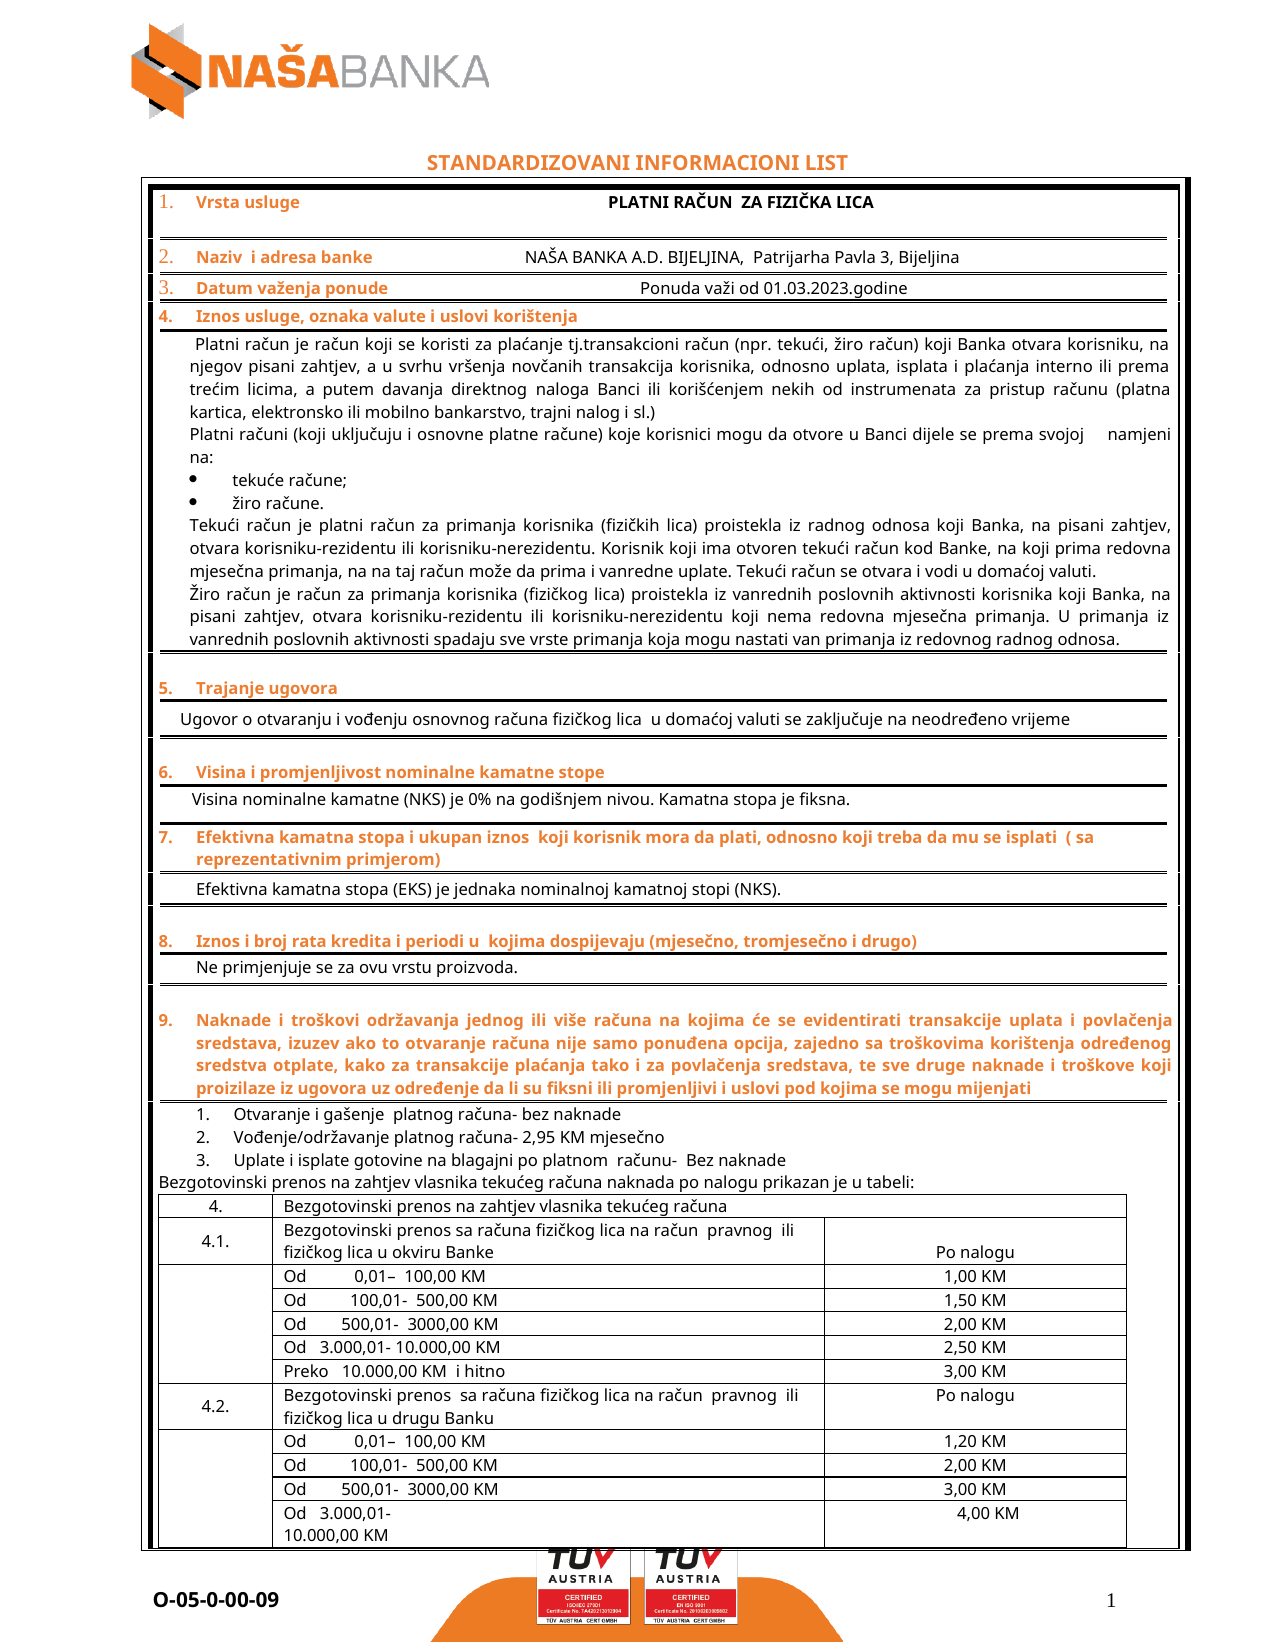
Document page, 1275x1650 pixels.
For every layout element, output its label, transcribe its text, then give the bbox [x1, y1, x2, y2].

table_cell Od 100,01- 500,00 KM [273, 1454, 824, 1476]
table_cell Od 0,01– 100,00 KM [273, 1430, 824, 1453]
table_cell 4,00 KM [825, 1501, 1126, 1547]
table_cell 3,00 KM [825, 1478, 1126, 1500]
table_cell Po nalogu [825, 1218, 1126, 1264]
table_cell Od 0,01– 100,00 KM [273, 1265, 824, 1287]
table_cell Preko 10.000,00 KM i hitno [273, 1360, 824, 1382]
text STANDARDIZOVANI INFORMACIONI LIST [147, 148, 1128, 177]
table_cell Od 3.000,01- 10.000,00 KM [273, 1501, 824, 1547]
table_cell Od 100,01- 500,00 KM [273, 1289, 824, 1311]
table_cell 1,00 KM [825, 1265, 1126, 1287]
table_header Vrsta usluge PLATNI RAČUN ZA FIZIČKA LICA [147, 178, 1184, 237]
table_cell Iznos i broj rata kredita i periodi u kojima dospijevaju (mjesečno, tromjesečno i drugo) [153, 903, 1179, 952]
table_cell Datum važenja ponude Ponuda važi od 01.03.2023.godine [147, 272, 1184, 299]
table_cell Ne primjenjuje se za ovu vrstu proizvoda. [153, 952, 1178, 983]
table_header Bezgotovinski prenos na zahtjev vlasnika tekućeg računa [273, 1195, 1126, 1217]
table_cell Platni račun je račun koji se koristi za plaćanje tj.transakcioni račun (npr. tekući, žiro račun) koji Banka otvara korisniku, na njegov pisani zahtjev, a u svrhu vršenja novčanih transakcija korisnika, odnosno uplata, isplata i plaćanja interno ili prema trećim licima, a putem davanja direktnog naloga Banci ili korišćenjem nekih od instrumenata za pristup računu (platna kartica, elektronsko ili mobilno bankarstvo, trajni nalog i sl.) Platni računi (koji uključuju i osnovne platne račune) koje korisnici mogu da otvore u Banci dijele se prema svojoj namjeni na: tekuće račune; žiro račune. Tekući račun je platni račun za primanja korisnika (fizičkih lica) proistekla iz radnog odnosa koji Banka, na pisani zahtjev, otvara korisniku-rezidentu ili korisniku-nerezidentu. Korisnik koji ima otvoren tekući račun kod Banke, na koji prima redovna mjesečna primanja, na na taj račun može da prima i vanredne uplate. Tekući račun se otvara i vodi u domaćoj valuti. Žiro račun je račun za primanja korisnika (fizičkog lica) proistekla iz vanrednih poslovnih aktivnosti korisnika koji Banka, na pisani zahtjev, otvara korisniku-rezidentu ili korisniku-nerezidentu koji nema redovna mjesečna primanja. U primanja iz vanrednih poslovnih aktivnosti spadaju sve vrste primanja koja mogu nastati van primanja iz redovnog radnog odnosa. [153, 329, 1178, 650]
table_cell [159, 1265, 272, 1382]
table_cell Efektivna kamatna stopa (EKS) je jednaka nominalnoj kamatnoj stopi (NKS). [147, 871, 1184, 903]
table_header 4. [159, 1195, 272, 1217]
table_cell Otvaranje i gašenje platnog računa- bez naknade Vođenje/održavanje platnog računa- 2,95 KM mjesečno Uplate i isplate gotovine na blagajni po platnom računu- Bez naknade Bezgotovinski prenos na zahtjev vlasnika tekućeg računa naknada po nalogu prikazan je u tabeli: . [153, 1100, 1179, 1548]
table_cell 1,50 KM [825, 1289, 1126, 1311]
table_cell Trajanje ugovora [153, 650, 1179, 699]
table_cell 2,00 KM [825, 1312, 1126, 1335]
table_cell Naknade i troškovi održavanja jednog ili više računa na kojima će se evidentirati transakcije uplata i povlačenja sredstava, izuzev ako to otvaranje računa nije samo ponuđena opcija, zajedno sa troškovima korištenja određenog sredstva otplate, kako za transakcije plaćanja tako i za povlačenja sredstava, te sve druge naknade i troškove koji proizilaze iz ugovora uz određenje da li su fiksni ili promjenljivi i uslovi pod kojima se mogu mijenjati [147, 983, 1184, 1099]
table_cell 1,20 KM [825, 1430, 1126, 1453]
table_cell Od 500,01- 3000,00 KM [273, 1312, 824, 1335]
table_cell Ugovor o otvaranju i vođenju osnovnog računa fizičkog lica u domaćoj valuti se zaključuje na neodređeno vrijeme [153, 699, 1178, 735]
table_cell Od 3.000,01- 10.000,00 KM [273, 1336, 824, 1359]
table_cell Bezgotovinski prenos sa računa fizičkog lica na račun pravnog ili fizičkog lica u drugu Banku [273, 1384, 824, 1429]
table_cell Naziv i adresa banke NAŠA BANKA A.D. BIJELJINA, Patrijarha Pavla 3, Bijeljina [147, 237, 1184, 272]
table_cell 3,00 KM [825, 1360, 1126, 1382]
table_cell Po nalogu [825, 1384, 1126, 1429]
table_cell Iznos usluge, oznaka valute i uslovi korištenja [153, 299, 1179, 329]
table_cell 4.1. [159, 1218, 272, 1264]
picture [430, 1551, 843, 1642]
table_cell 2,50 KM [825, 1336, 1126, 1359]
table_cell Od 500,01- 3000,00 KM [273, 1478, 824, 1500]
table_cell Efektivna kamatna stopa i ukupan iznos koji korisnik mora da plati, odnosno koji treba da mu se isplati ( sa reprezentativnim primjerom) [153, 822, 1178, 871]
table_cell Visina i promjenljivost nominalne kamatne stope [153, 735, 1179, 784]
table_cell [159, 1430, 272, 1547]
table_cell Visina nominalne kamatne (NKS) je 0% na godišnjem nivou. Kamatna stopa je fiksna. [153, 784, 1178, 822]
table_cell Bezgotovinski prenos sa računa fizičkog lica na račun pravnog ili fizičkog lica u okviru Banke [273, 1218, 824, 1264]
table_cell 2,00 KM [825, 1454, 1126, 1476]
picture [131, 23, 489, 119]
table_cell 4.2. [159, 1384, 272, 1429]
